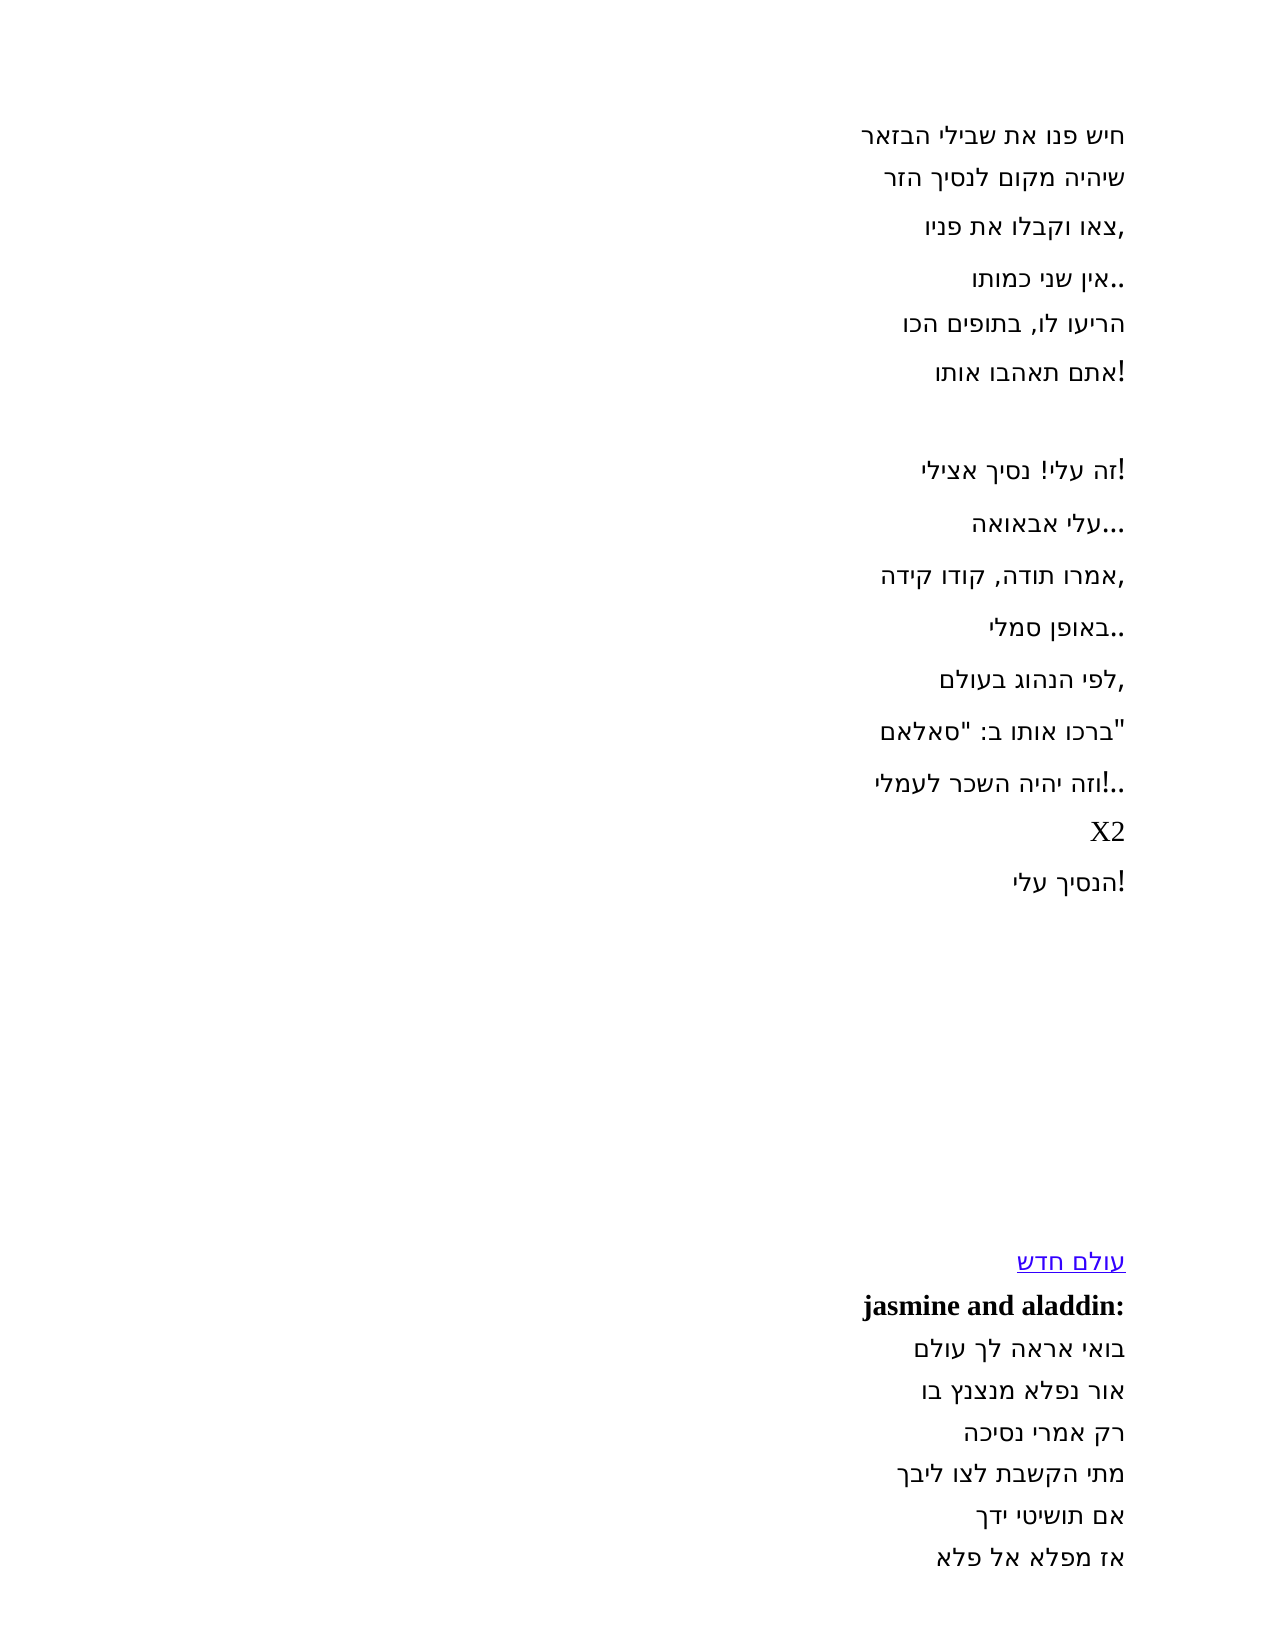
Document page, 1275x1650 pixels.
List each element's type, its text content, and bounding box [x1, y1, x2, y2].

text אם תושיטי ידך [150, 1501, 1125, 1530]
text עלי אבאואה... [150, 501, 1125, 541]
text אין שני כמותו.. [150, 257, 1125, 296]
text ברכו אותו ב: "סאלאם" [150, 709, 1125, 749]
text jasmine and aladdin: [150, 1288, 1125, 1322]
text צאו וקבלו את פניו, [150, 204, 1125, 244]
text שיהיה מקום לנסיך הזר [150, 163, 1125, 192]
text הריעו לו, בתופים הכו [150, 309, 1125, 338]
text X2 [150, 814, 1125, 847]
text באופן סמלי.. [150, 605, 1125, 645]
text אמרו תודה, קודו קידה, [150, 553, 1125, 593]
text עולם חדש [150, 1247, 1125, 1276]
text בואי אראה לך עולם [150, 1334, 1125, 1364]
text וזה יהיה השכר לעמלי!.. [150, 762, 1125, 801]
text אז מפלא אל פלא [150, 1543, 1125, 1572]
text לפי הנהוג בעולם, [150, 657, 1125, 697]
text רק אמרי נסיכה [150, 1418, 1125, 1447]
text מתי הקשבת לצו ליבך [150, 1459, 1125, 1489]
text חיש פנו את שבילי הבזאר [150, 121, 1125, 150]
text הנסיך עלי! [150, 860, 1125, 900]
text אור נפלא מנצנץ בו [150, 1376, 1125, 1405]
text זה עלי! נסיך אצילי! [150, 449, 1125, 488]
text אתם תאהבו אותו! [150, 350, 1125, 390]
